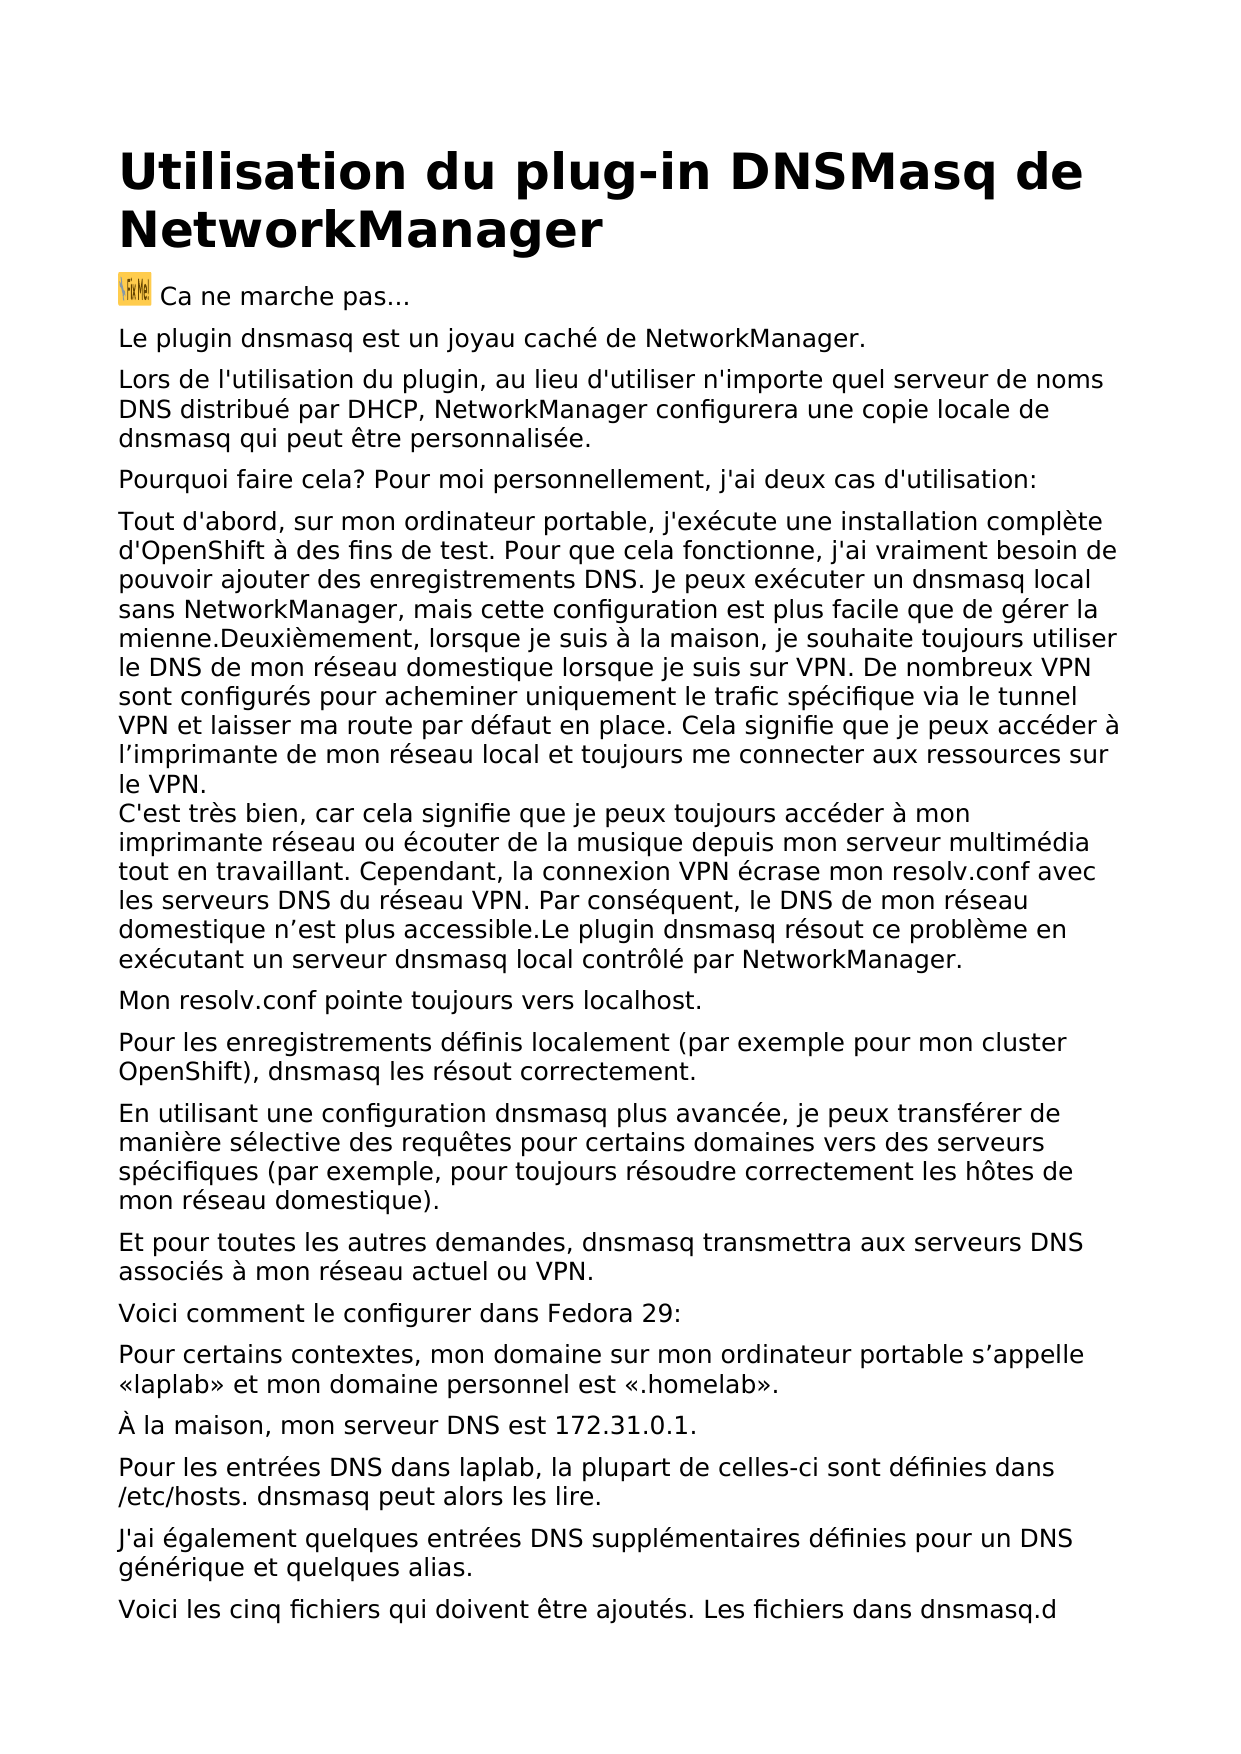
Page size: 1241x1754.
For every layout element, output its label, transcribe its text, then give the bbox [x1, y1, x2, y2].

text Le plugin dnsmasq est un joyau caché de NetworkManager. [118, 324, 1122, 353]
text Pour les enregistrements définis localement (par exemple pour mon cluster OpenShift), dnsmasq les résout correctement. [118, 1028, 1122, 1086]
text J'ai également quelques entrées DNS supplémentaires définies pour un DNS générique et quelques alias. [118, 1524, 1122, 1582]
text Ca ne marche pas... [118, 272, 1122, 311]
text Pour certains contextes, mon domaine sur mon ordinateur portable s’appelle «laplab» et mon domaine personnel est «.homelab». [118, 1341, 1122, 1399]
text Pourquoi faire cela? Pour moi personnellement, j'ai deux cas d'utilisation: [118, 466, 1122, 495]
subtitle Utilisation du plug-in DNSMasq de NetworkManager [118, 143, 1122, 259]
text En utilisant une configuration dnsmasq plus avancée, je peux transférer de manière sélective des requêtes pour certains domaines vers des serveurs spécifiques (par exemple, pour toujours résoudre correctement les hôtes de mon réseau domestique). [118, 1099, 1122, 1216]
text Lors de l'utilisation du plugin, au lieu d'utiliser n'importe quel serveur de noms DNS distribué par DHCP, NetworkManager configurera une copie locale de dnsmasq qui peut être personnalisée. [118, 366, 1122, 453]
text Tout d'abord, sur mon ordinateur portable, j'exécute une installation complète d'OpenShift à des fins de test. Pour que cela fonctionne, j'ai vraiment besoin de pouvoir ajouter des enregistrements DNS. Je peux exécuter un dnsmasq local sans NetworkManager, mais cette configuration est plus facile que de gérer la mienne.Deuxièmement, lorsque je suis à la maison, je souhaite toujours utiliser le DNS de mon réseau domestique lorsque je suis sur VPN. De nombreux VPN sont configurés pour acheminer uniquement le trafic spécifique via le tunnel VPN et laisser ma route par défaut en place. Cela signifie que je peux accéder à l’imprimante de mon réseau local et toujours me connecter aux ressources sur le VPN. C'est très bien, car cela signifie que je peux toujours accéder à mon imprimante réseau ou écouter de la musique depuis mon serveur multimédia tout en travaillant. Cependant, la connexion VPN écrase mon resolv.conf avec les serveurs DNS du réseau VPN. Par conséquent, le DNS de mon réseau domestique n’est plus accessible.Le plugin dnsmasq résout ce problème en exécutant un serveur dnsmasq local contrôlé par NetworkManager. [118, 507, 1122, 974]
text Voici comment le configurer dans Fedora 29: [118, 1299, 1122, 1328]
text Mon resolv.conf pointe toujours vers localhost. [118, 986, 1122, 1016]
text À la maison, mon serveur DNS est 172.31.0.1. [118, 1411, 1122, 1441]
text Pour les entrées DNS dans laplab, la plupart de celles-ci sont définies dans /etc/hosts. dnsmasq peut alors les lire. [118, 1453, 1122, 1511]
text Voici les cinq fichiers qui doivent être ajoutés. Les fichiers dans dnsmasq.d [118, 1595, 1122, 1624]
text Et pour toutes les autres demandes, dnsmasq transmettra aux serveurs DNS associés à mon réseau actuel ou VPN. [118, 1228, 1122, 1286]
